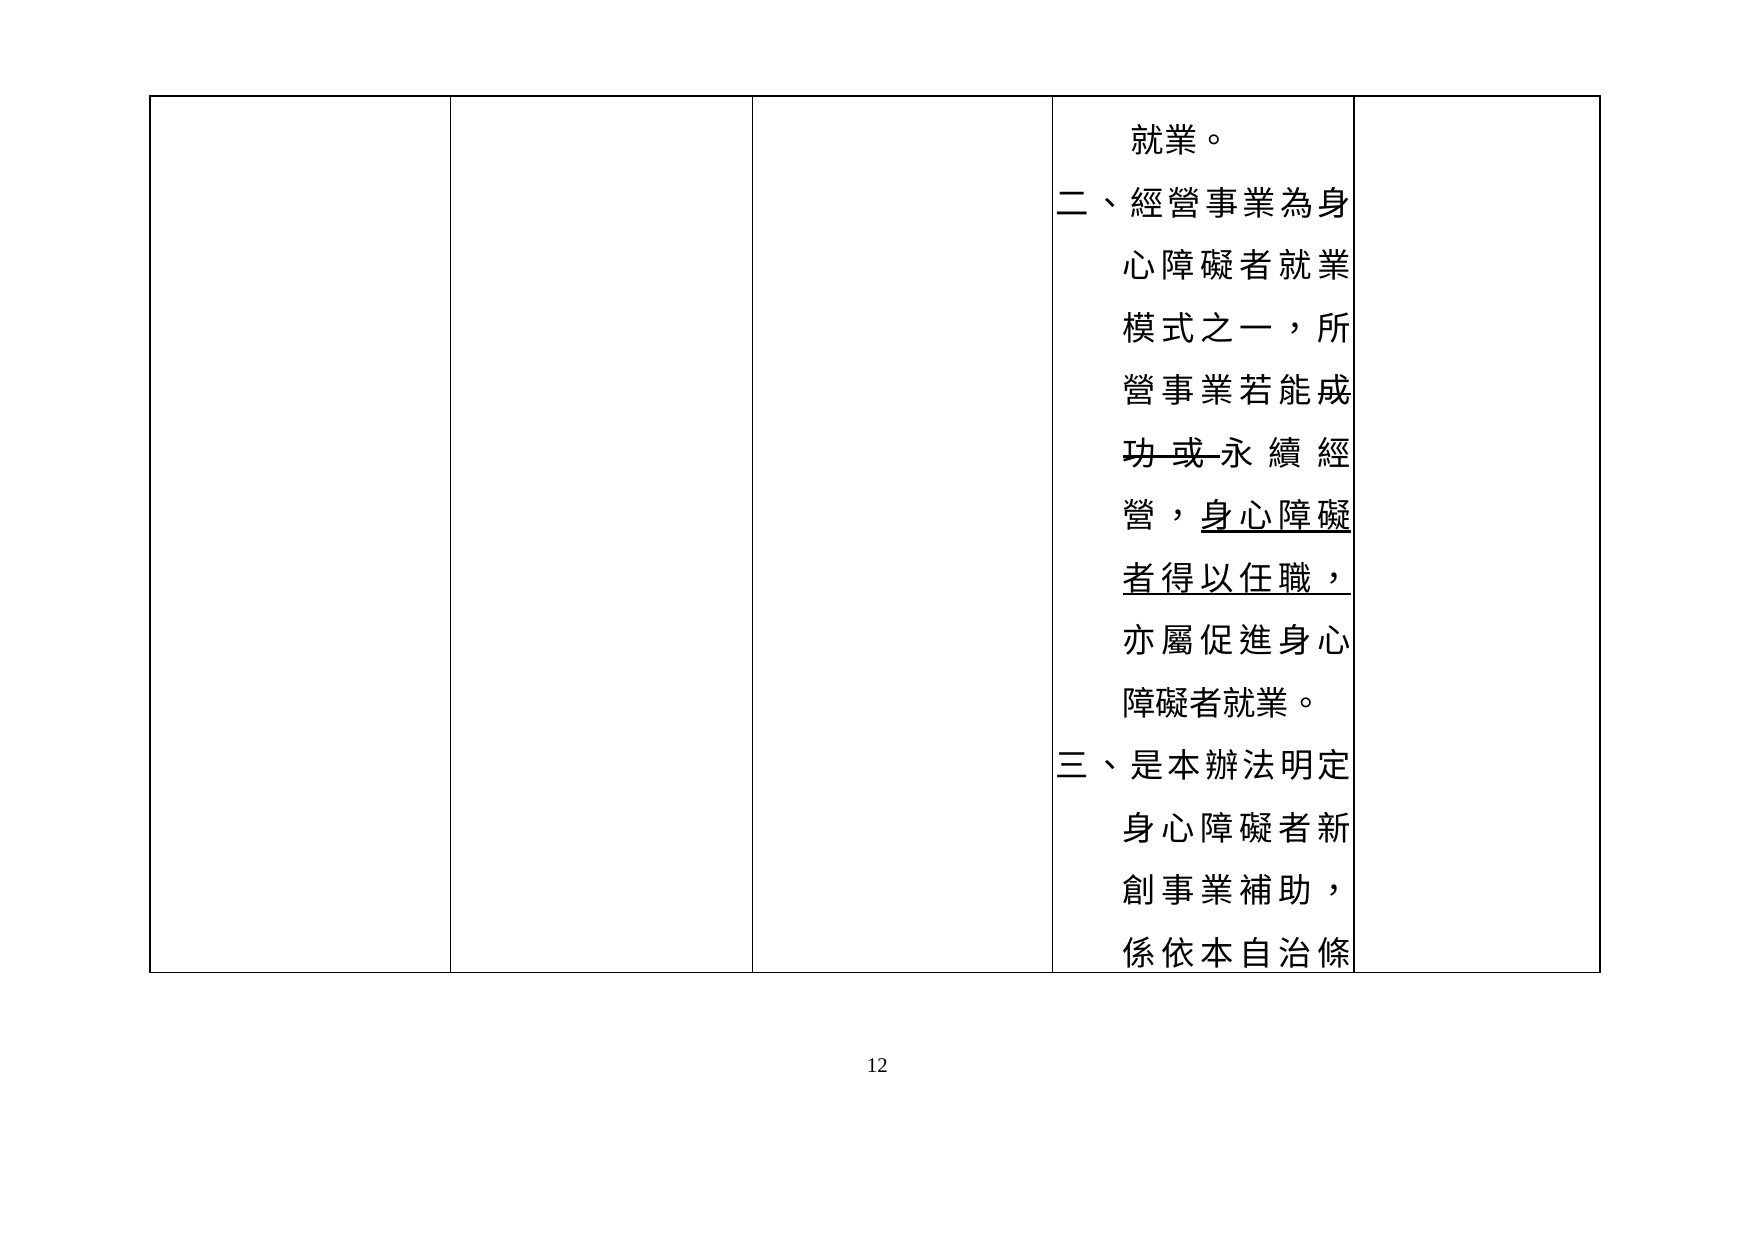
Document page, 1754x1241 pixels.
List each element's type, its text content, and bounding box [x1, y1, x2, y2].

table_cell 就業。 二、經營事業為身心障礙者就業模式之一，所營事業若能成功或永續經營，身心障礙者得以任職，亦屬促進身心障礙者就業。 三、是本辦法明定身心障礙者新創事業補助，係依本自治條 [1053, 97, 1353, 972]
table_cell [753, 97, 1052, 972]
table_cell [451, 97, 752, 972]
table_cell [151, 97, 450, 972]
table_cell [1355, 97, 1599, 972]
